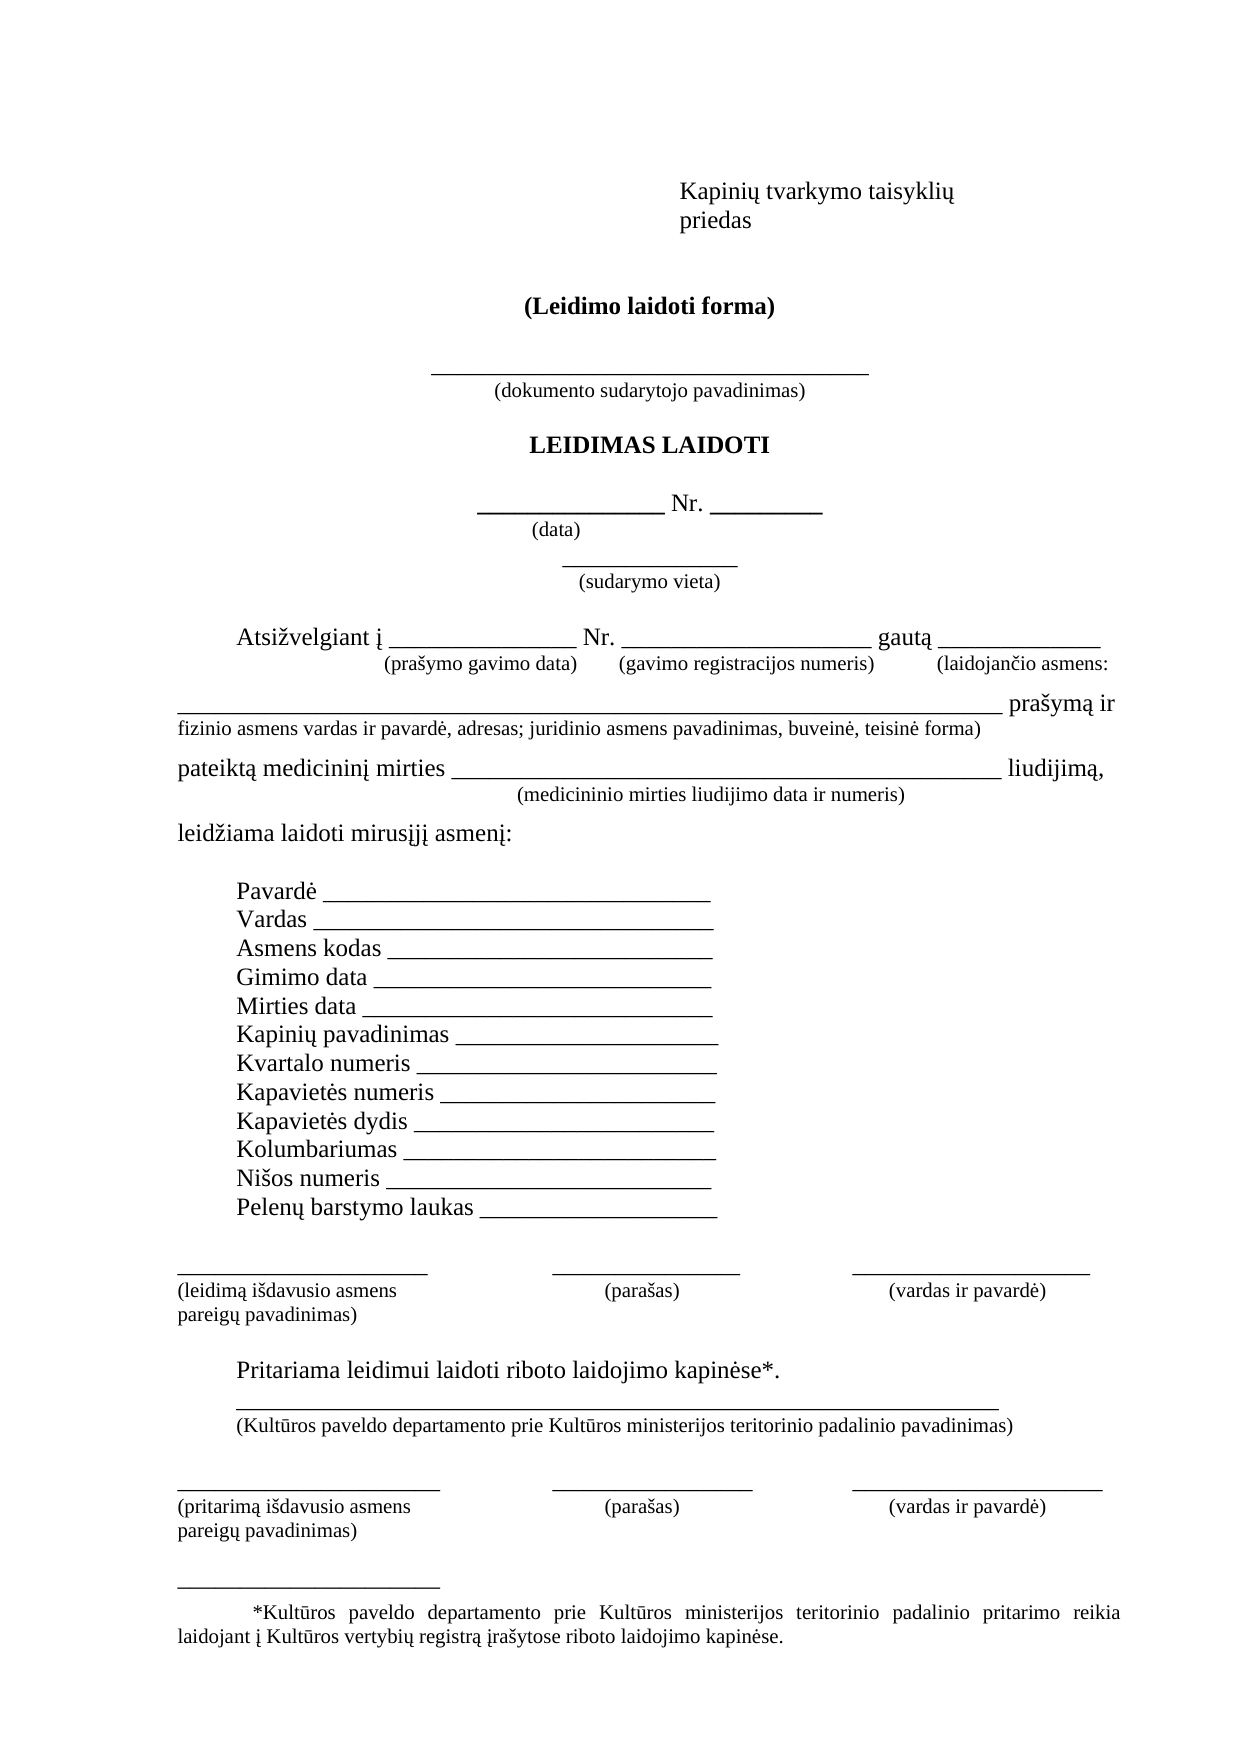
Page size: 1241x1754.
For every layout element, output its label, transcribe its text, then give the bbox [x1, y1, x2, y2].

text ____________________ _______________ ___________________ [177, 1249, 1122, 1278]
text Vardas ________________________________ [177, 904, 1122, 933]
text Nišos numeris __________________________ [177, 1163, 1122, 1192]
text Kapinių tvarkymo taisyklių priedas [679, 176, 1122, 234]
text _______________ Nr. _________ [177, 488, 1122, 517]
text __________________________________________________________________ prašymą ir [177, 688, 1122, 716]
text (Leidimo laidoti forma) [177, 291, 1122, 320]
text (prašymo gavimo data) (gavimo registracijos numeris) (laidojančio asmens: [177, 651, 1122, 675]
text ––––––––––––––––––––– [177, 1571, 1122, 1600]
text Kolumbariumas _________________________ [177, 1134, 1122, 1163]
text Kapinių pavadinimas _____________________ [177, 1019, 1122, 1048]
text pareigų pavadinimas) [177, 1302, 1122, 1326]
text (data) [532, 517, 1122, 541]
text Pavardė _______________________________ [177, 876, 1122, 904]
text Pelenų barstymo laukas ___________________ [177, 1192, 1122, 1221]
text ___________________________________ [177, 349, 1122, 378]
text leidžiama laidoti mirusįjį asmenį: [177, 818, 1122, 847]
text (dokumento sudarytojo pavadinimas) [177, 378, 1122, 402]
text _____________________________________________________________ [177, 1384, 1122, 1413]
text Pritariama leidimui laidoti riboto laidojimo kapinėse*. [177, 1355, 1122, 1384]
text pateiktą medicininį mirties ____________________________________________ liudijimą, [177, 753, 1122, 782]
text Atsižvelgiant į _______________ Nr. ____________________ gautą _____________ [177, 622, 1122, 651]
text Mirties data ____________________________ [177, 991, 1122, 1019]
text (pritarimą išdavusio asmens (parašas) (vardas ir pavardė) [177, 1494, 1122, 1518]
text _____________________ ________________ ____________________ [177, 1465, 1122, 1494]
text (Kultūros paveldo departamento prie Kultūros ministerijos teritorinio padalinio pavadinimas) [236, 1413, 1122, 1437]
text pareigų pavadinimas) [177, 1518, 1122, 1542]
text Gimimo data ___________________________ [177, 962, 1122, 991]
text (medicininio mirties liudijimo data ir numeris) [443, 782, 1122, 806]
text (sudarymo vieta) [177, 569, 1122, 593]
text Asmens kodas __________________________ [177, 933, 1122, 962]
text fizinio asmens vardas ir pavardė, adresas; juridinio asmens pavadinimas, buveinė, teisinė forma) [177, 716, 1122, 740]
text Kapavietės numeris ______________________ [177, 1077, 1122, 1106]
text LEIDIMAS LAIDOTI [177, 430, 1122, 459]
text (leidimą išdavusio asmens (parašas) (vardas ir pavardė) [177, 1278, 1122, 1302]
text Kvartalo numeris ________________________ [177, 1048, 1122, 1077]
text Kapavietės dydis ________________________ [177, 1106, 1122, 1134]
text *Kultūros paveldo departamento prie Kultūros ministerijos teritorinio padalinio pritarimo reikia laidojant į Kultūros vertybių registrą įrašytose riboto laidojimo kapinėse. [177, 1600, 1122, 1648]
text ______________ [177, 541, 1122, 569]
